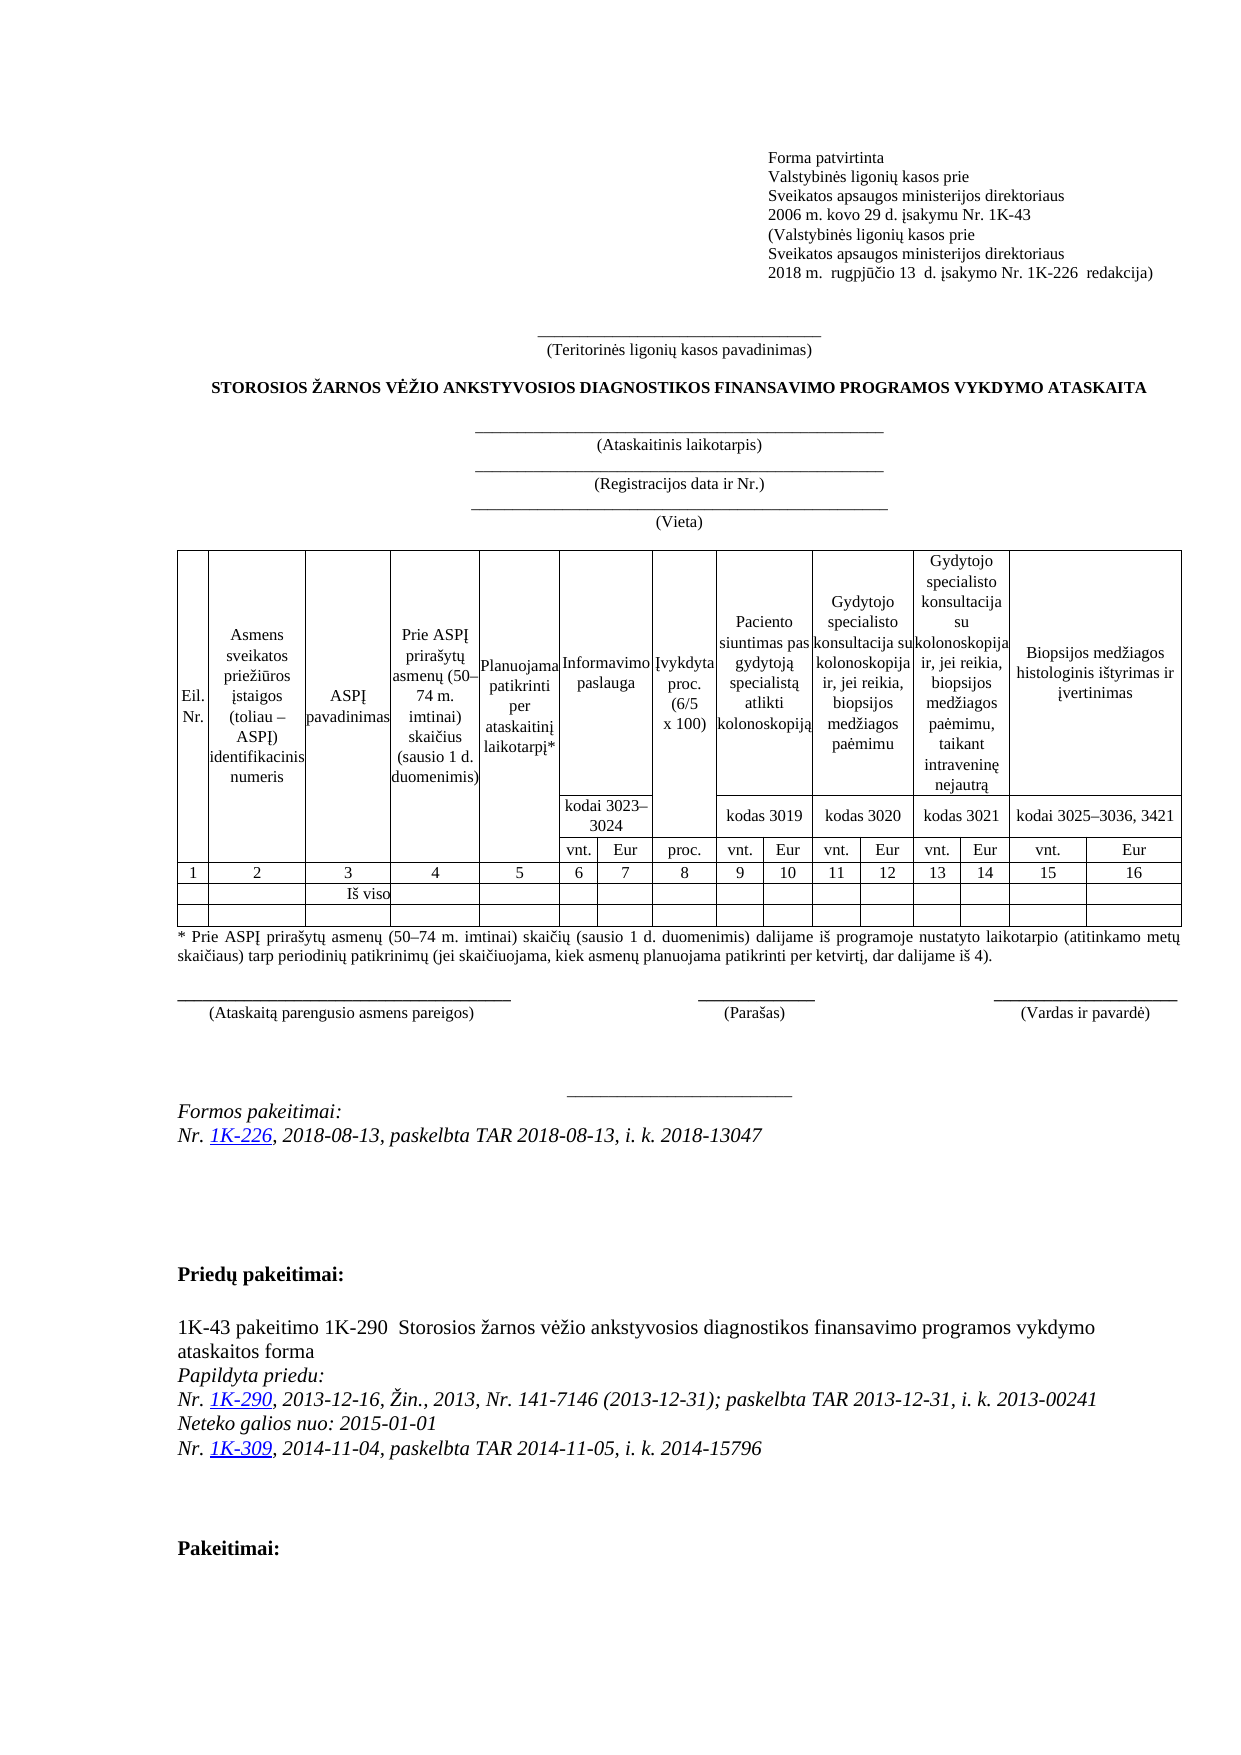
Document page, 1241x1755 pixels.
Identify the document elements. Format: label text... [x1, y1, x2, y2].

text * Prie ASPĮ prirašytų asmenų (50–74 m. imtinai) skaičių (sausio 1 d. duomenimis) dalijame iš programoje nustatyto laikotarpio (atitinkamo metų skaičiaus) tarp periodinių patikrinimų (jei skaičiuojama, kiek asmenų planuojama patikrinti per ketvirtį, dar dalijame iš 4). [177, 927, 1181, 965]
table_cell kodai 3025–3036, 3421 [1010, 796, 1181, 837]
table_cell Eur [764, 838, 812, 862]
table_header Įvykdyta proc. (6/5 x 100) [653, 551, 716, 837]
table_cell [653, 905, 716, 926]
table_header Informavimo paslauga [560, 551, 652, 795]
table_cell vnt. [1010, 838, 1086, 862]
text Nr. 1K-309, 2014-11-04, paskelbta TAR 2014-11-05, i. k. 2014-15796 [177, 1435, 1181, 1459]
table_cell [1087, 884, 1181, 904]
text ________________________________________ ______________ ______________________ [177, 984, 1181, 1003]
table_cell [717, 905, 763, 926]
table_cell [178, 884, 208, 904]
text ___________________________ [177, 1080, 1181, 1099]
text Sveikatos apsaugos ministerijos direktoriaus [768, 243, 1181, 263]
table_cell 4 [391, 863, 479, 883]
text Valstybinės ligonių kasos prie [768, 167, 1181, 186]
table_cell [1010, 905, 1086, 926]
table_cell [209, 884, 305, 904]
table_cell [598, 905, 652, 926]
table_cell 10 [764, 863, 812, 883]
table_cell 3 [306, 863, 390, 883]
table_cell [813, 884, 860, 904]
text _________________________________________________ [177, 416, 1181, 435]
text 1K-43 pakeitimo 1K-290 Storosios žarnos vėžio ankstyvosios diagnostikos finansavimo programos vykdymo ataskaitos forma [177, 1315, 1181, 1363]
text Sveikatos apsaugos ministerijos direktoriaus [768, 186, 1181, 205]
table_cell 16 [1087, 863, 1181, 883]
table_cell kodas 3021 [914, 796, 1009, 837]
text __________________________________________________ [177, 493, 1181, 512]
table_cell Eur [598, 838, 652, 862]
text Pakeitimai: [177, 1536, 1181, 1560]
table_header Gydytojo specialisto konsultacija su kolonoskopija ir, jei reikia, biopsijos medžiagos paėmimu, taikant intraveninę nejautrą [914, 551, 1009, 795]
text Priedų pakeitimai: [177, 1262, 1181, 1286]
table_cell [480, 905, 559, 926]
table_cell 2 [209, 863, 305, 883]
table_cell [560, 884, 597, 904]
table_cell [391, 905, 479, 926]
table_cell [914, 905, 960, 926]
table_header Planuojama patikrinti per ataskaitinį laikotarpį* [480, 551, 559, 862]
table_cell [961, 884, 1009, 904]
table_cell [961, 905, 1009, 926]
table_cell [1010, 884, 1086, 904]
table_cell [717, 884, 763, 904]
table_cell 5 [480, 863, 559, 883]
text Neteko galios nuo: 2015-01-01 [177, 1411, 1181, 1435]
text 2006 m. kovo 29 d. įsakymu Nr. 1K-43 [768, 205, 1181, 224]
table_header Paciento siuntimas pas gydytoją specialistą atlikti kolonoskopiją [717, 551, 812, 795]
text _________________________________________________ [177, 454, 1181, 473]
table_cell [1087, 905, 1181, 926]
text (Ataskaitinis laikotarpis) [177, 435, 1181, 454]
text (Vieta) [177, 512, 1181, 531]
table_cell 8 [653, 863, 716, 883]
table_cell vnt. [813, 838, 860, 862]
table_cell vnt. [717, 838, 763, 862]
table_cell 14 [961, 863, 1009, 883]
table_cell [209, 905, 305, 926]
table_cell Iš viso [306, 884, 390, 904]
text (Teritorinės ligonių kasos pavadinimas) [177, 339, 1181, 358]
table_cell [813, 905, 860, 926]
table_cell 15 [1010, 863, 1086, 883]
table_cell [598, 884, 652, 904]
table_cell 13 [914, 863, 960, 883]
table_cell [764, 905, 812, 926]
table_cell [861, 905, 913, 926]
table_cell [861, 884, 913, 904]
table_cell 7 [598, 863, 652, 883]
text 2018 m. rugpjūčio 13 d. įsakymo Nr. 1K-226 redakcija) [650, 263, 1181, 282]
table_cell [306, 905, 390, 926]
table_cell [764, 884, 812, 904]
text (Valstybinės ligonių kasos prie [768, 224, 1181, 243]
table_cell [391, 884, 479, 904]
table_header Eil. Nr. [178, 551, 208, 862]
table_cell [653, 884, 716, 904]
table_header Biopsijos medžiagos histologinis ištyrimas ir įvertinimas [1010, 551, 1181, 795]
table_cell [480, 884, 559, 904]
text (Ataskaitą parengusio asmens pareigos) (Parašas) (Vardas ir pavardė) [177, 1003, 1181, 1022]
text Nr. 1K-226, 2018-08-13, paskelbta TAR 2018-08-13, i. k. 2018-13047 [177, 1123, 1181, 1147]
text STOROSIOS ŽARNOS VĖŽIO ANKSTYVOSIOS DIAGNOSTIKOS FINANSAVIMO PROGRAMOS VYKDYMO ATASKAITA [177, 378, 1181, 397]
table_header Gydytojo specialisto konsultacija su kolonoskopija ir, jei reikia, biopsijos medžiagos paėmimu [813, 551, 913, 795]
text (Registracijos data ir Nr.) [177, 473, 1181, 493]
table_cell vnt. [914, 838, 960, 862]
table_cell Eur [961, 838, 1009, 862]
table_cell 11 [813, 863, 860, 883]
text __________________________________ [177, 320, 1181, 339]
table_cell 12 [861, 863, 913, 883]
table_cell kodas 3019 [717, 796, 812, 837]
table_cell Eur [861, 838, 913, 862]
table_cell Eur [1087, 838, 1181, 862]
table_cell vnt. [560, 838, 597, 862]
table_cell 6 [560, 863, 597, 883]
table_cell 9 [717, 863, 763, 883]
table_header ASPĮ pavadinimas [306, 551, 390, 862]
table_cell proc. [653, 838, 716, 862]
table_cell kodas 3020 [813, 796, 913, 837]
text Formos pakeitimai: [177, 1099, 1181, 1123]
table_cell [560, 905, 597, 926]
table_header Asmens sveikatos priežiūros įstaigos (toliau – ASPĮ) identifikacinis numeris [209, 551, 305, 862]
table_cell [914, 884, 960, 904]
table_cell kodai 3023–3024 [560, 796, 652, 837]
text Forma patvirtinta [768, 148, 1181, 167]
table_cell 1 [178, 863, 208, 883]
table_header Prie ASPĮ prirašytų asmenų (50–74 m. imtinai) skaičius (sausio 1 d. duomenimis) [391, 551, 479, 862]
text Nr. 1K-290, 2013-12-16, Žin., 2013, Nr. 141-7146 (2013-12-31); paskelbta TAR 2013-12-31, i. k. 2013-00241 [177, 1387, 1181, 1411]
table_cell [178, 905, 208, 926]
text Papildyta priedu: [177, 1363, 1181, 1387]
